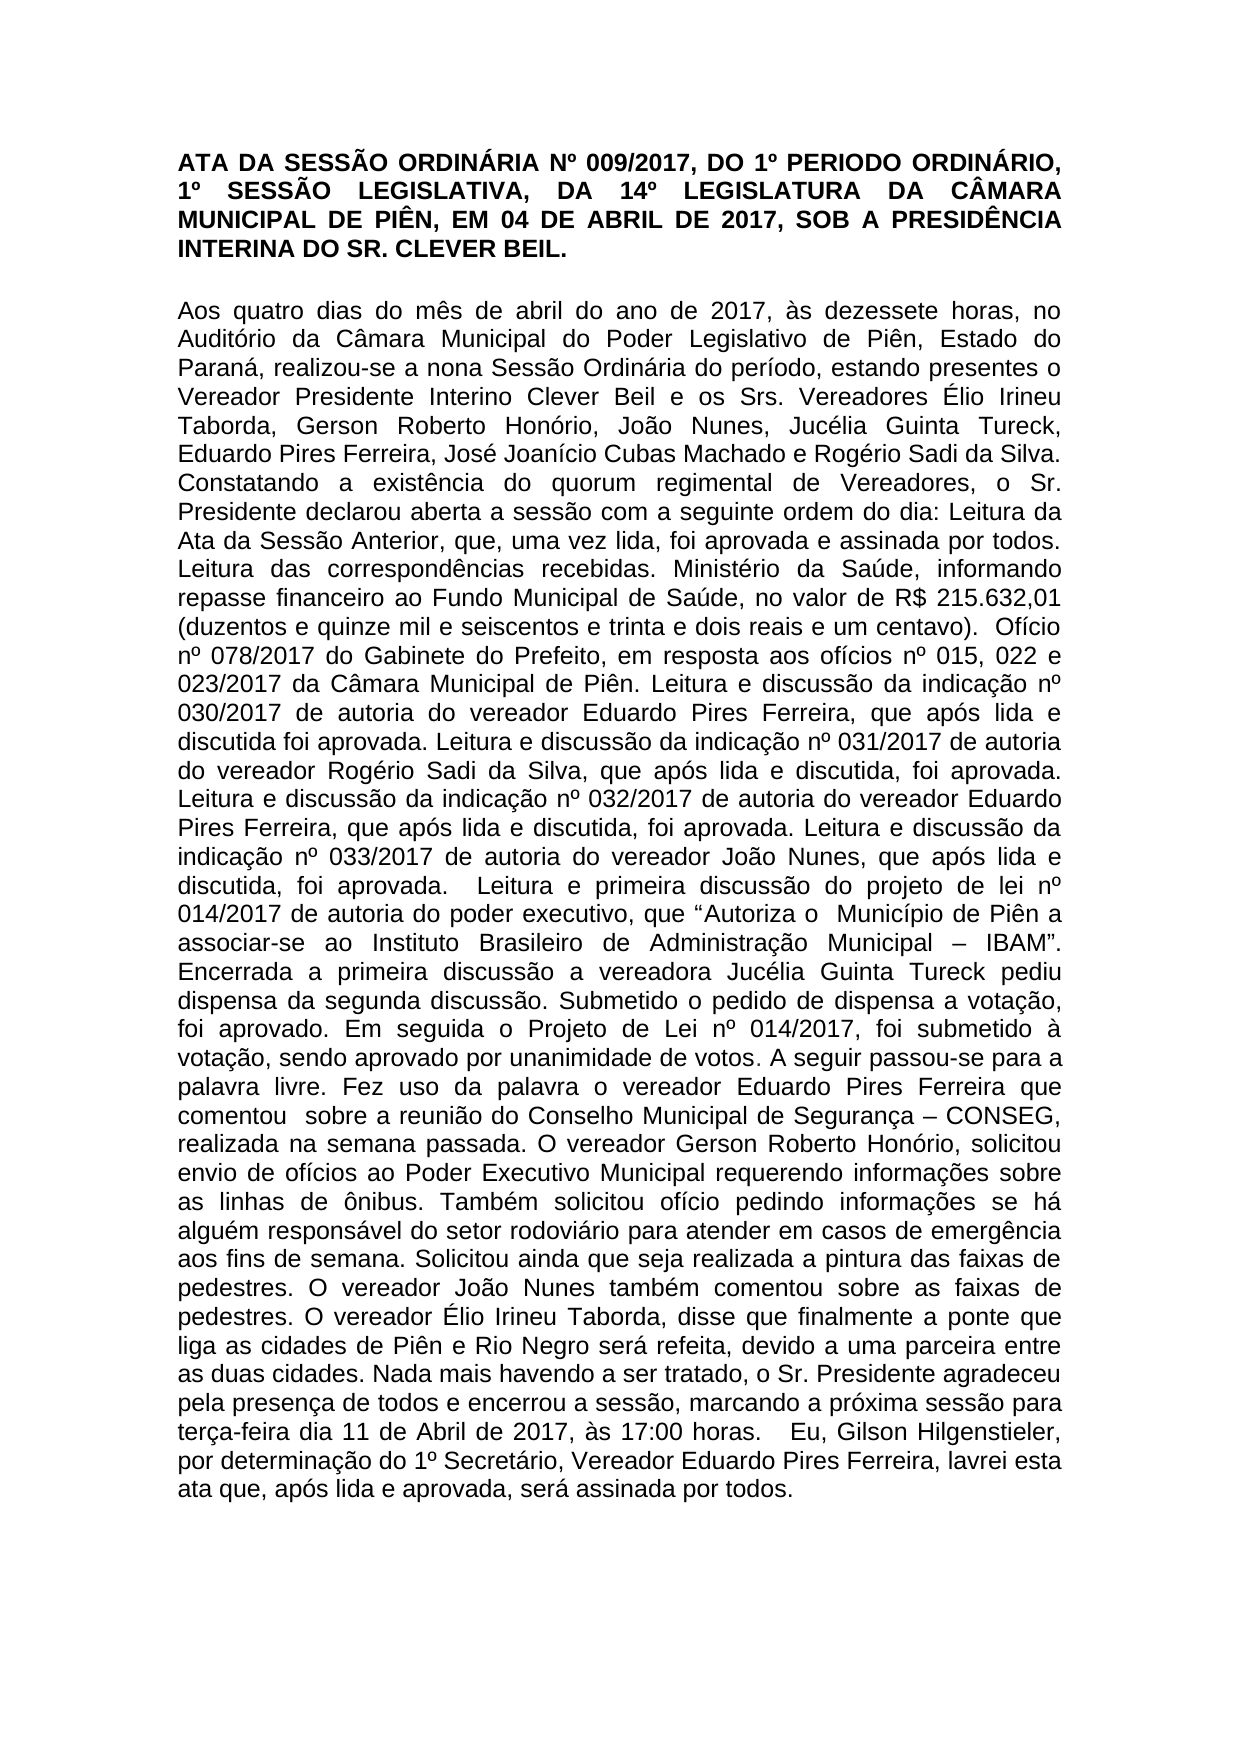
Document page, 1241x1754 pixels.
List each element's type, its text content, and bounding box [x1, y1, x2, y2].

text Aos quatro dias do mês de abril do ano de 2017, às dezessete horas, no Auditório da Câmara Municipal do Poder Legislativo de Piên, Estado do Paraná, realizou-se a nona Sessão Ordinária do período, estando presentes o Vereador Presidente Interino Clever Beil e os Srs. Vereadores Élio Irineu Taborda, Gerson Roberto Honório, João Nunes, Jucélia Guinta Tureck, Eduardo Pires Ferreira, José Joanício Cubas Machado e Rogério Sadi da Silva. Constatando a existência do quorum regimental de Vereadores, o Sr. Presidente declarou aberta a sessão com a seguinte ordem do dia: Leitura da Ata da Sessão Anterior, que, uma vez lida, foi aprovada e assinada por todos. Leitura das correspondências recebidas. Ministério da Saúde, informando repasse financeiro ao Fundo Municipal de Saúde, no valor de R$ 215.632,01 (duzentos e quinze mil e seiscentos e trinta e dois reais e um centavo). Ofício nº 078/2017 do Gabinete do Prefeito, em resposta aos ofícios nº 015, 022 e 023/2017 da Câmara Municipal de Piên. Leitura e discussão da indicação nº 030/2017 de autoria do vereador Eduardo Pires Ferreira, que após lida e discutida foi aprovada. Leitura e discussão da indicação nº 031/2017 de autoria do vereador Rogério Sadi da Silva, que após lida e discutida, foi aprovada. Leitura e discussão da indicação nº 032/2017 de autoria do vereador Eduardo Pires Ferreira, que após lida e discutida, foi aprovada. Leitura e discussão da indicação nº 033/2017 de autoria do vereador João Nunes, que após lida e discutida, foi aprovada. Leitura e primeira discussão do projeto de lei nº 014/2017 de autoria do poder executivo, que “Autoriza o Município de Piên a associar-se ao Instituto Brasileiro de Administração Municipal – IBAM”. Encerrada a primeira discussão a vereadora Jucélia Guinta Tureck pediu dispensa da segunda discussão. Submetido o pedido de dispensa a votação, foi aprovado. Em seguida o Projeto de Lei nº 014/2017, foi submetido à votação, sendo aprovado por unanimidade de votos. A seguir passou-se para a palavra livre. Fez uso da palavra o vereador Eduardo Pires Ferreira que comentou sobre a reunião do Conselho Municipal de Segurança – CONSEG, realizada na semana passada. O vereador Gerson Roberto Honório, solicitou envio de ofícios ao Poder Executivo Municipal requerendo informações sobre as linhas de ônibus. Também solicitou ofício pedindo informações se há alguém responsável do setor rodoviário para atender em casos de emergência aos fins de semana. Solicitou ainda que seja realizada a pintura das faixas de pedestres. O vereador João Nunes também comentou sobre as faixas de pedestres. O vereador Élio Irineu Taborda, disse que finalmente a ponte que liga as cidades de Piên e Rio Negro será refeita, devido a uma parceira entre as duas cidades. Nada mais havendo a ser tratado, o Sr. Presidente agradeceu pela presença de todos e encerrou a sessão, marcando a próxima sessão para terça-feira dia 11 de Abril de 2017, às 17:00 horas. Eu, Gilson Hilgenstieler, por determinação do 1º Secretário, Vereador Eduardo Pires Ferreira, lavrei esta ata que, após lida e aprovada, será assinada por todos. [177, 296, 1063, 1503]
text ATA DA SESSÃO ORDINÁRIA Nº 009/2017, DO 1º PERIODO ORDINÁRIO, 1º SESSÃO LEGISLATIVA, DA 14º LEGISLATURA DA CÂMARA MUNICIPAL DE PIÊN, EM 04 DE ABRIL DE 2017, SOB A PRESIDÊNCIA INTERINA DO SR. CLEVER BEIL. [177, 148, 1063, 263]
